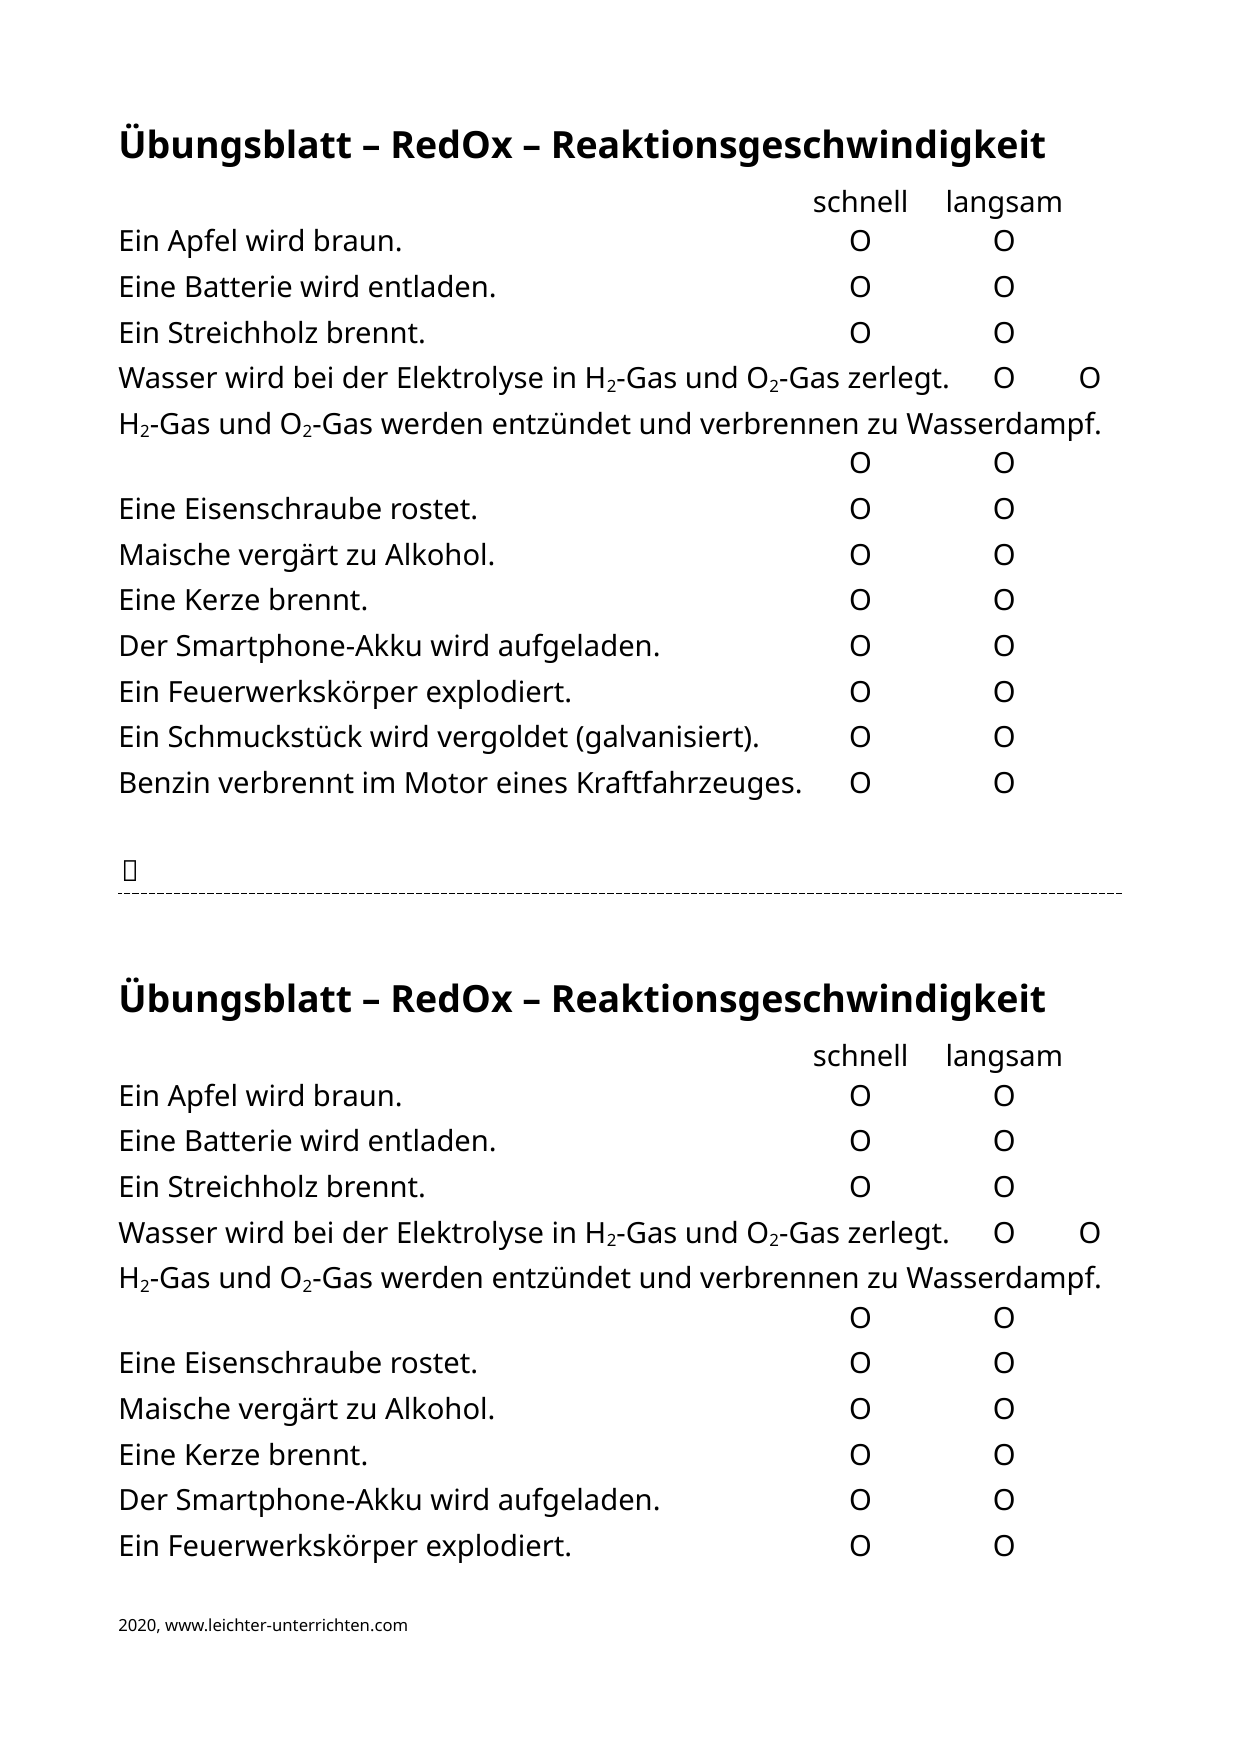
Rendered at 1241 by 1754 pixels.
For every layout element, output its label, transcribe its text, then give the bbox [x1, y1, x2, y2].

text Ein Streichholz brennt. O O [118, 1166, 1122, 1206]
text Übungsblatt – RedOx – Reaktionsgeschwindigkeit [118, 118, 1122, 169]
text Wasser wird bei der Elektrolyse in H2-Gas und O2-Gas zerlegt. O O [118, 1212, 1122, 1252]
text Eine Batterie wird entladen. O O [118, 1121, 1122, 1160]
text Eine Eisenschraube rostet. O O [118, 488, 1122, 528]
text Eine Kerze brennt. O O [118, 1434, 1122, 1474]
text Ein Apfel wird braun. O O [118, 221, 1122, 260]
text Der Smartphone-Akku wird aufgeladen. O O [118, 1480, 1122, 1519]
text schnell langsam [118, 181, 1122, 221]
text Eine Kerze brennt. O O [118, 580, 1122, 619]
text Übungsblatt – RedOx – Reaktionsgeschwindigkeit [118, 972, 1122, 1023]
text Benzin verbrennt im Motor eines Kraftfahrzeuges. O O [118, 762, 1122, 802]
text Maische vergärt zu Alkohol. O O [118, 1388, 1122, 1428]
text Der Smartphone-Akku wird aufgeladen. O O [118, 625, 1122, 665]
text Ein Feuerwerkskörper explodiert. O O [118, 671, 1122, 711]
text Ein Streichholz brennt. O O [118, 312, 1122, 352]
text Ein Feuerwerkskörper explodiert. O O [118, 1525, 1122, 1565]
text schnell langsam [118, 1035, 1122, 1075]
text Eine Batterie wird entladen. O O [118, 266, 1122, 306]
text H2-Gas und O2-Gas werden entzündet und verbrennen zu Wasserdampf. O O [118, 1257, 1122, 1337]
text H2-Gas und O2-Gas werden entzündet und verbrennen zu Wasserdampf. O O [118, 403, 1122, 482]
text Eine Eisenschraube rostet. O O [118, 1343, 1122, 1382]
text  [118, 847, 1122, 893]
text Maische vergärt zu Alkohol. O O [118, 534, 1122, 574]
text Wasser wird bei der Elektrolyse in H2-Gas und O2-Gas zerlegt. O O [118, 357, 1122, 397]
text Ein Schmuckstück wird vergoldet (galvanisiert). O O [118, 717, 1122, 756]
text Ein Apfel wird braun. O O [118, 1075, 1122, 1115]
